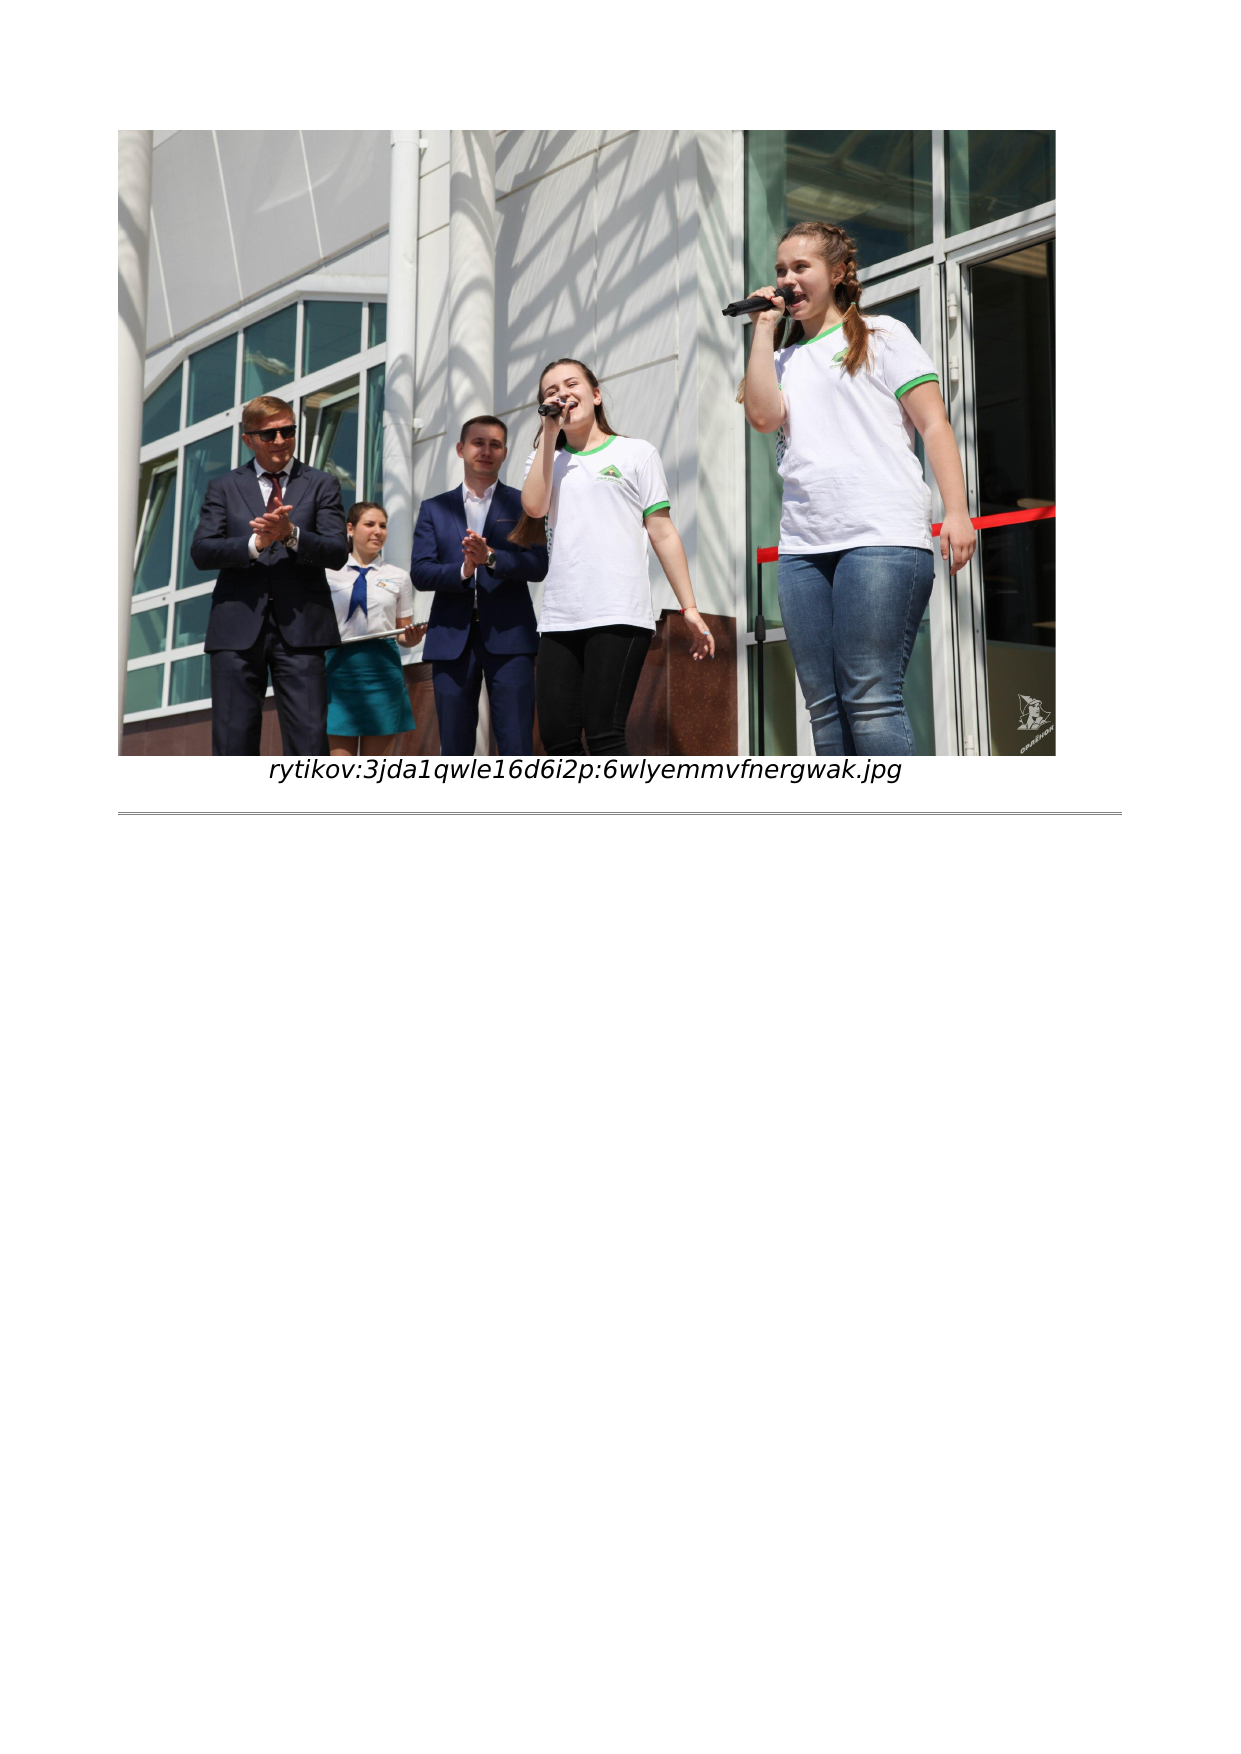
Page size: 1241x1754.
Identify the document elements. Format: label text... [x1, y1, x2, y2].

picture [118, 130, 1056, 756]
text rytikov:3jda1qwle16d6i2p:6wlyemmvfnergwak.jpg [118, 756, 1056, 785]
